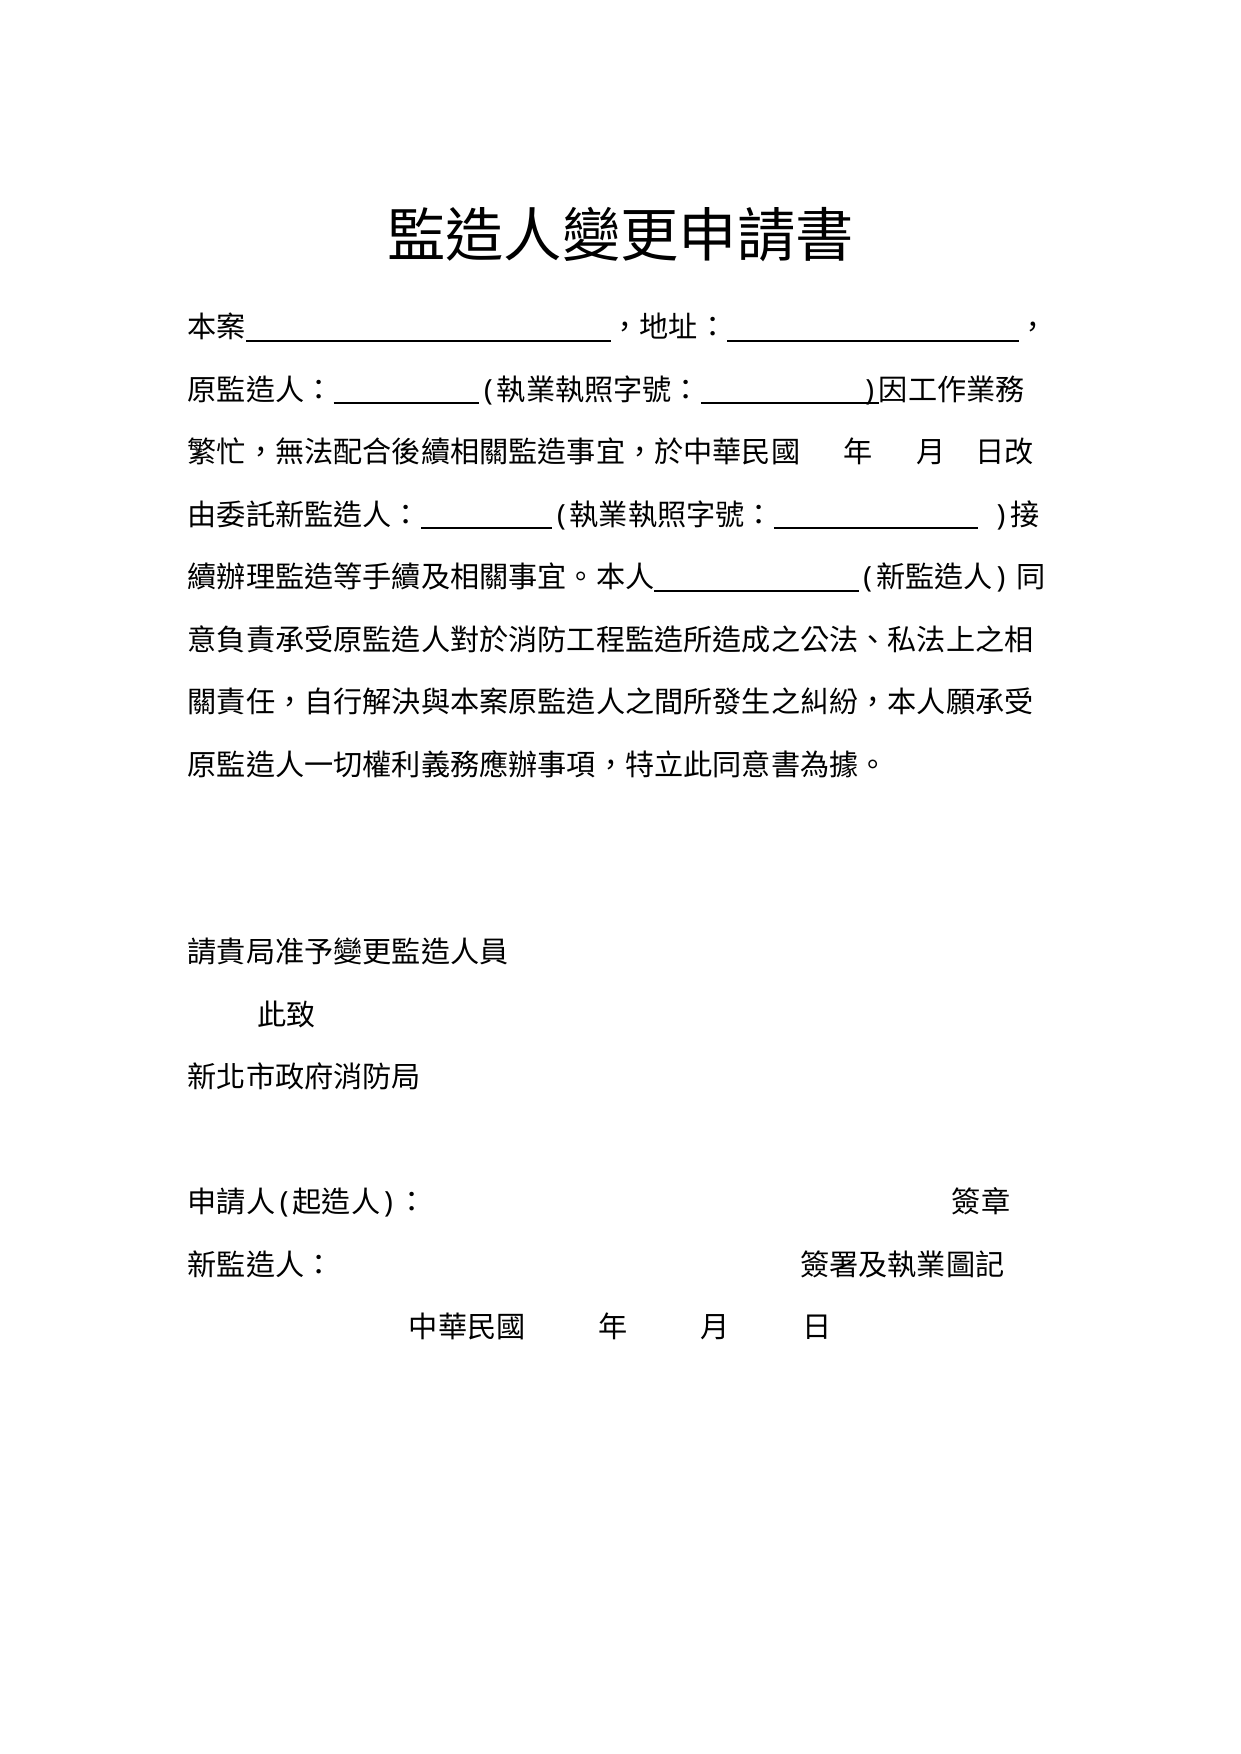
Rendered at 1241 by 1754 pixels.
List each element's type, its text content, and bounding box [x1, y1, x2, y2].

text 此致 [187, 971, 1053, 1033]
text 監造人變更申請書 [187, 158, 1053, 283]
text 原監造人： (執業執照字號： )因工作業務繁忙，無法配合後續相關監造事宜，於中華民國 年 月 日改由委託新監造人： (執業執照字號： )接續辦理監造等手續及相關事宜。本人 (新監造人) 同意負責承受原監造人對於消防工程監造所造成之公法、私法上之相關責任，自行解決與本案原監造人之間所發生之糾紛，本人願承受原監造人一切權利義務應辦事項，特立此同意書為據。 [187, 346, 1053, 783]
text 本案 ，地址： ， [187, 283, 1053, 346]
text 新監造人： 簽署及執業圖記 [187, 1221, 1053, 1283]
text 請貴局准予變更監造人員 [187, 908, 1053, 971]
text 申請人(起造人)： 簽章 [187, 1158, 1053, 1221]
text 中華民國 年 月 日 [187, 1283, 1053, 1346]
text 新北市政府消防局 [187, 1033, 1053, 1096]
